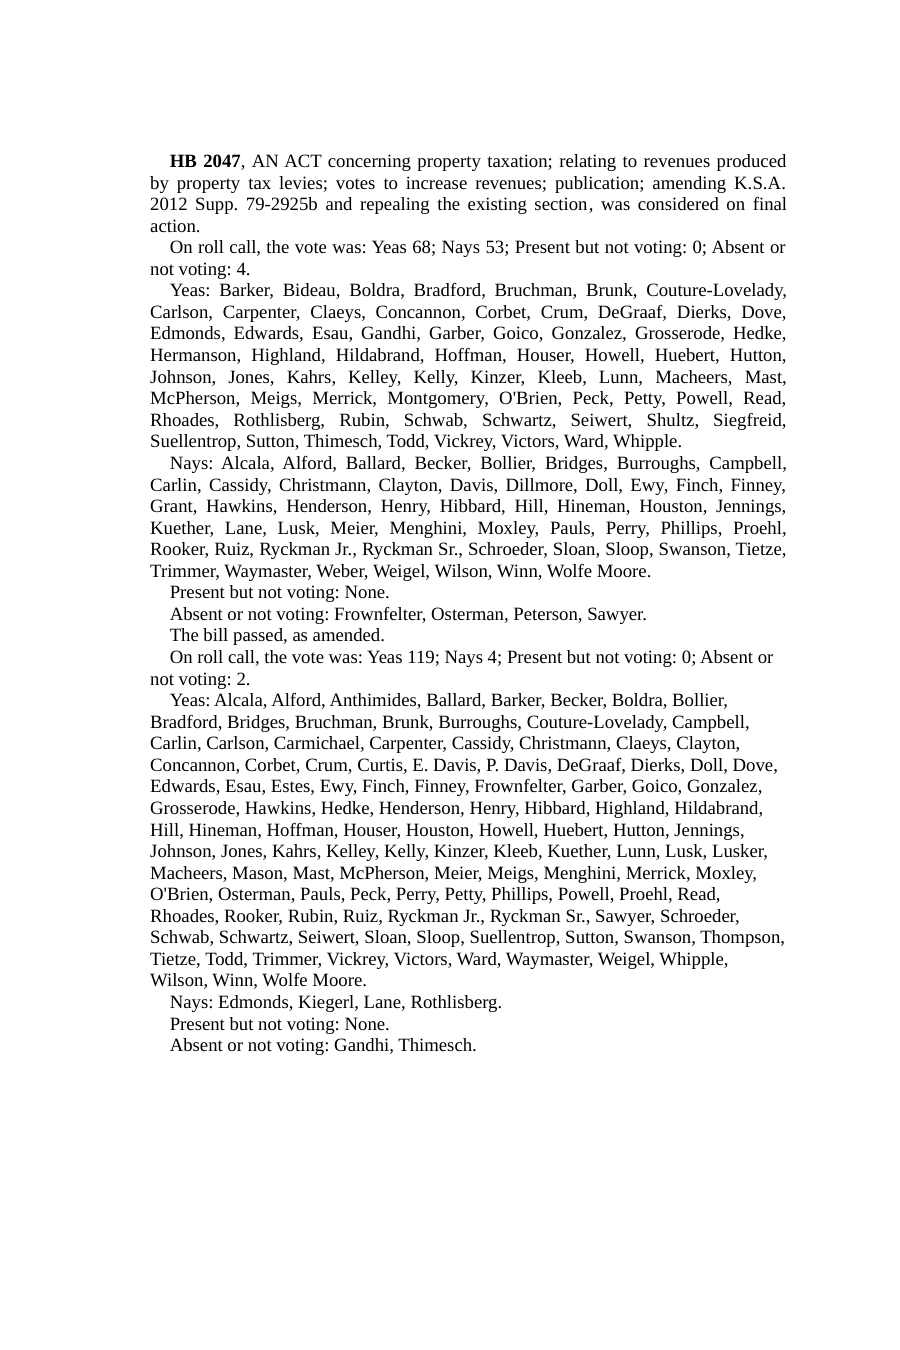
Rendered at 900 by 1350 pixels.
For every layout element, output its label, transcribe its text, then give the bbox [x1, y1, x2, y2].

text HB 2047, AN ACT concerning property taxation; relating to revenues produced by property tax levies; votes to increase revenues; publication; amending K.S.A. 2012 Supp. 79-2925b and repealing the existing section, was considered on final action. [150, 150, 787, 236]
text Absent or not voting: Gandhi, Thimesch. [150, 1034, 787, 1056]
text On roll call, the vote was: Yeas 68; Nays 53; Present but not voting: 0; Absent or not voting: 4. [150, 236, 787, 279]
text Yeas: Alcala, Alford, Anthimides, Ballard, Barker, Becker, Boldra, Bollier, Bradford, Bridges, Bruchman, Brunk, Burroughs, Couture-Lovelady, Campbell, Carlin, Carlson, Carmichael, Carpenter, Cassidy, Christmann, Claeys, Clayton, Concannon, Corbet, Crum, Curtis, E. Davis, P. Davis, DeGraaf, Dierks, Doll, Dove, Edwards, Esau, Estes, Ewy, Finch, Finney, Frownfelter, Garber, Goico, Gonzalez, Grosserode, Hawkins, Hedke, Henderson, Henry, Hibbard, Highland, Hildabrand, Hill, Hineman, Hoffman, Houser, Houston, Howell, Huebert, Hutton, Jennings, Johnson, Jones, Kahrs, Kelley, Kelly, Kinzer, Kleeb, Kuether, Lunn, Lusk, Lusker, Macheers, Mason, Mast, McPherson, Meier, Meigs, Menghini, Merrick, Moxley, O'Brien, Osterman, Pauls, Peck, Perry, Petty, Phillips, Powell, Proehl, Read, Rhoades, Rooker, Rubin, Ruiz, Ryckman Jr., Ryckman Sr., Sawyer, Schroeder, Schwab, Schwartz, Seiwert, Sloan, Sloop, Suellentrop, Sutton, Swanson, Thompson, Tietze, Todd, Trimmer, Vickrey, Victors, Ward, Waymaster, Weigel, Whipple, Wilson, Winn, Wolfe Moore. [150, 689, 787, 991]
text Present but not voting: None. [150, 1012, 787, 1034]
text Nays: Edmonds, Kiegerl, Lane, Rothlisberg. [150, 991, 787, 1012]
text The bill passed, as amended. [150, 624, 787, 646]
text Present but not voting: None. [150, 581, 787, 603]
text Yeas: Barker, Bideau, Boldra, Bradford, Bruchman, Brunk, Couture-Lovelady, Carlson, Carpenter, Claeys, Concannon, Corbet, Crum, DeGraaf, Dierks, Dove, Edmonds, Edwards, Esau, Gandhi, Garber, Goico, Gonzalez, Grosserode, Hedke, Hermanson, Highland, Hildabrand, Hoffman, Houser, Howell, Huebert, Hutton, Johnson, Jones, Kahrs, Kelley, Kelly, Kinzer, Kleeb, Lunn, Macheers, Mast, McPherson, Meigs, Merrick, Montgomery, O'Brien, Peck, Petty, Powell, Read, Rhoades, Rothlisberg, Rubin, Schwab, Schwartz, Seiwert, Shultz, Siegfreid, Suellentrop, Sutton, Thimesch, Todd, Vickrey, Victors, Ward, Whipple. [150, 279, 787, 452]
text Absent or not voting: Frownfelter, Osterman, Peterson, Sawyer. [150, 603, 787, 624]
text On roll call, the vote was: Yeas 119; Nays 4; Present but not voting: 0; Absent or not voting: 2. [150, 646, 787, 689]
text Nays: Alcala, Alford, Ballard, Becker, Bollier, Bridges, Burroughs, Campbell, Carlin, Cassidy, Christmann, Clayton, Davis, Dillmore, Doll, Ewy, Finch, Finney, Grant, Hawkins, Henderson, Henry, Hibbard, Hill, Hineman, Houston, Jennings, Kuether, Lane, Lusk, Meier, Menghini, Moxley, Pauls, Perry, Phillips, Proehl, Rooker, Ruiz, Ryckman Jr., Ryckman Sr., Schroeder, Sloan, Sloop, Swanson, Tietze, Trimmer, Waymaster, Weber, Weigel, Wilson, Winn, Wolfe Moore. [150, 452, 787, 581]
